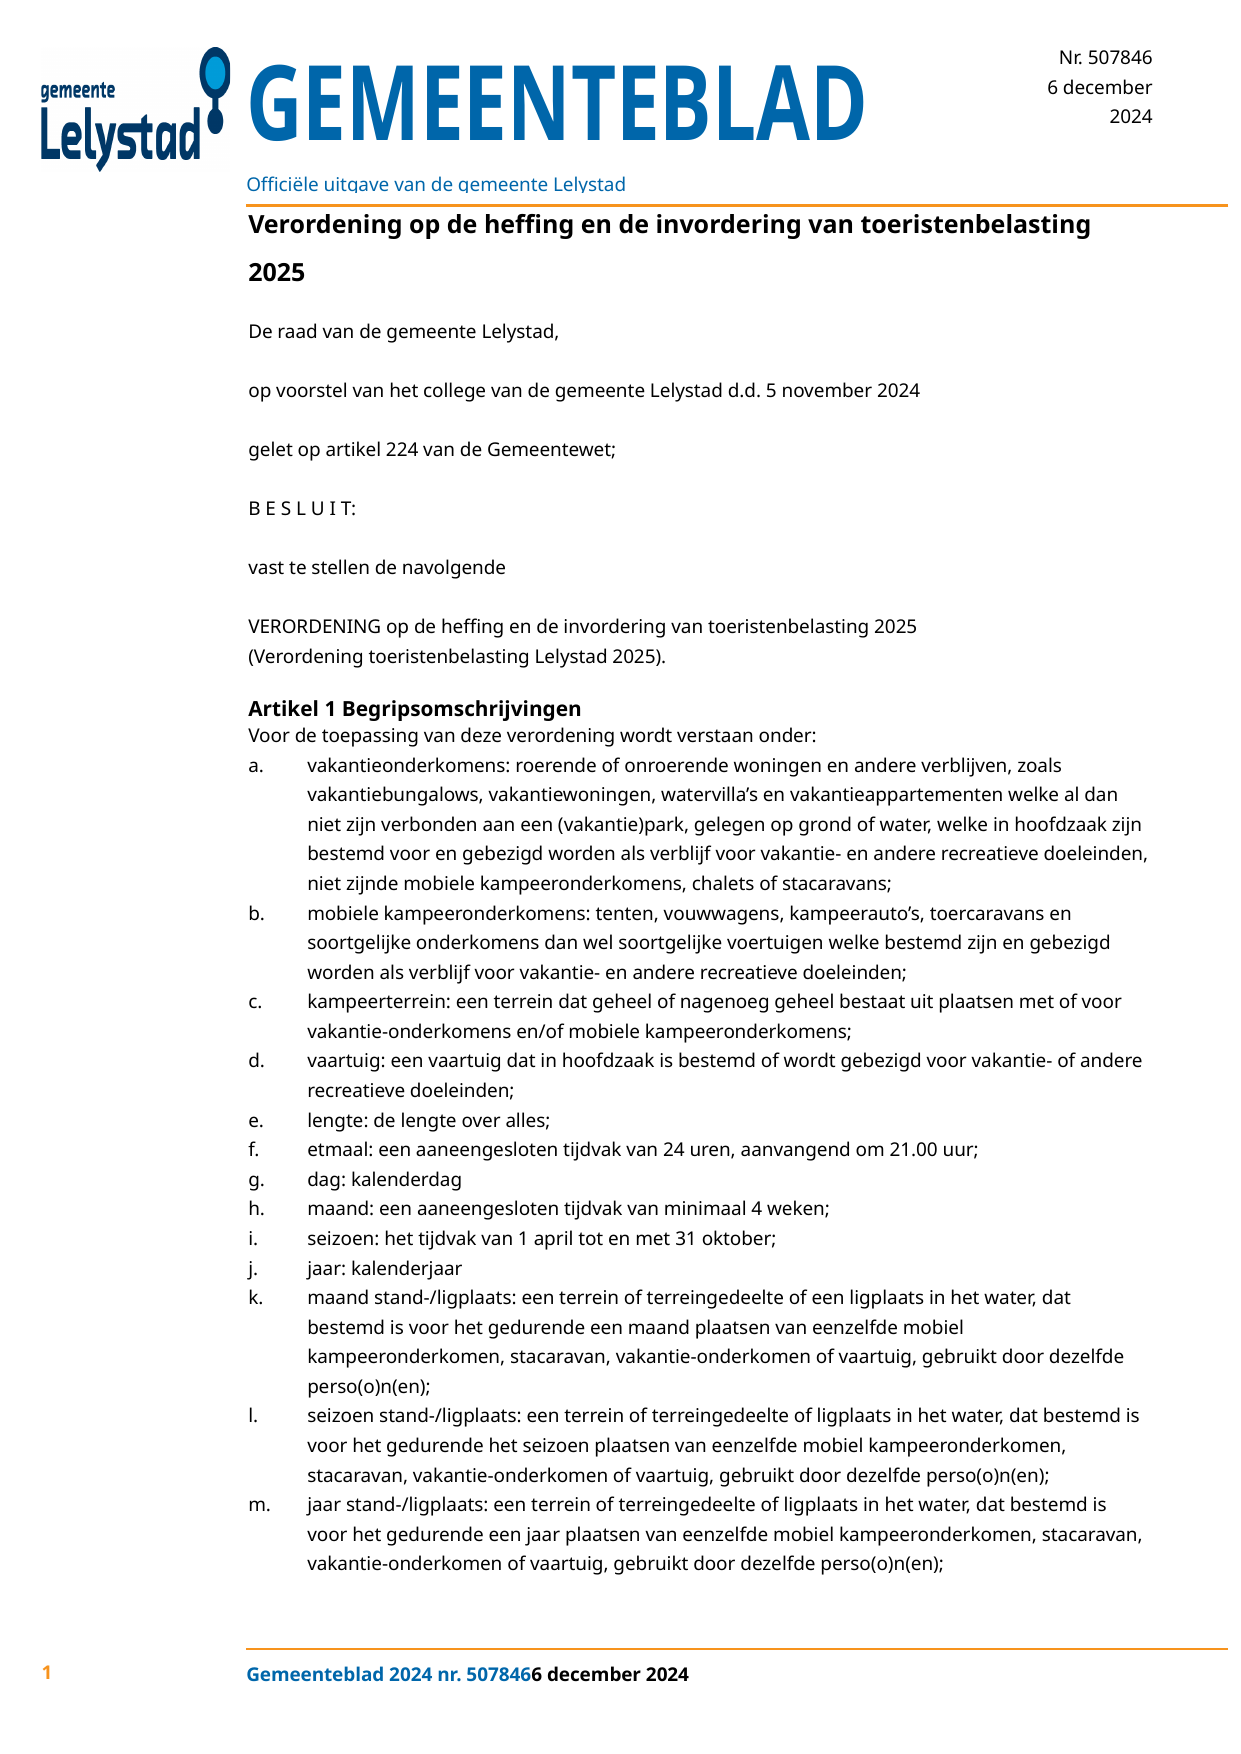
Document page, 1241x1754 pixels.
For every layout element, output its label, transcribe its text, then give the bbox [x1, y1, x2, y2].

text Artikel 1 Begripsomschrijvingen [248, 694, 1152, 722]
list jaar stand-/ligplaats: een terrein of terreingedeelte of ligplaats in het water, dat bestemd is voor het gedurende een jaar plaatsen van eenzelfde mobiel kampeeronderkomen, stacaravan, vakantie-onderkomen of vaartuig, gebruikt door dezelfde perso(o)n(en); [248, 1491, 1152, 1576]
list seizoen stand-/ligplaats: een terrein of terreingedeelte of ligplaats in het water, dat bestemd is voor het gedurende het seizoen plaatsen van eenzelfde mobiel kampeeronderkomen, stacaravan, vakantie-onderkomen of vaartuig, gebruikt door dezelfde perso(o)n(en); [248, 1403, 1152, 1487]
list etmaal: een aaneengesloten tijdvak van 24 uren, aanvangend om 21.00 uur; [248, 1136, 1152, 1162]
text Voor de toepassing van deze verordening wordt verstaan onder: [248, 722, 1152, 748]
list vaartuig: een vaartuig dat in hoofdzaak is bestemd of wordt gebezigd voor vakantie- of andere recreatieve doeleinden; [248, 1048, 1152, 1103]
text (Verordening toeristenbelasting Lelystad 2025). [248, 643, 1152, 669]
text VERORDENING op de heffing en de invordering van toeristenbelasting 2025 [248, 614, 1152, 639]
list maand stand-/ligplaats: een terrein of terreingedeelte of een ligplaats in het water, dat bestemd is voor het gedurende een maand plaatsen van eenzelfde mobiel kampeeronderkomen, stacaravan, vakantie-onderkomen of vaartuig, gebruikt door dezelfde perso(o)n(en); [248, 1284, 1152, 1399]
list vakantieonderkomens: roerende of onroerende woningen en andere verblijven, zoals vakantiebungalows, vakantiewoningen, watervilla’s en vakantieappartementen welke al dan niet zijn verbonden aan een (vakantie)park, gelegen op grond of water, welke in hoofdzaak zijn bestemd voor en gebezigd worden als verblijf voor vakantie- en andere recreatieve doeleinden, niet zijnde mobiele kampeeronderkomens, chalets of stacaravans; [248, 752, 1152, 896]
text De raad van de gemeente Lelystad, [248, 318, 1152, 344]
list lengte: de lengte over alles; [248, 1107, 1152, 1132]
text gelet op artikel 224 van de Gemeentewet; [248, 436, 1152, 462]
text op voorstel van het college van de gemeente Lelystad d.d. 5 november 2024 [248, 377, 1152, 403]
list maand: een aaneengesloten tijdvak van minimaal 4 weken; [248, 1196, 1152, 1221]
list mobiele kampeeronderkomens: tenten, vouwwagens, kampeerauto’s, toercaravans en soortgelijke onderkomens dan wel soortgelijke voertuigen welke bestemd zijn en gebezigd worden als verblijf voor vakantie- en andere recreatieve doeleinden; [248, 900, 1152, 984]
list jaar: kalenderjaar [248, 1255, 1152, 1280]
list kampeerterrein: een terrein dat geheel of nagenoeg geheel bestaat uit plaatsen met of voor vakantie-onderkomens en/of mobiele kampeeronderkomens; [248, 988, 1152, 1044]
text B E S L U I T: [248, 495, 1152, 521]
picture [41, 47, 231, 172]
text Verordening op de heffing en de invordering van toeristenbelasting 2025 [248, 207, 1152, 288]
text vast te stellen de navolgende [248, 554, 1152, 580]
list seizoen: het tijdvak van 1 april tot en met 31 oktober; [248, 1225, 1152, 1251]
list dag: kalenderdag [248, 1166, 1152, 1192]
